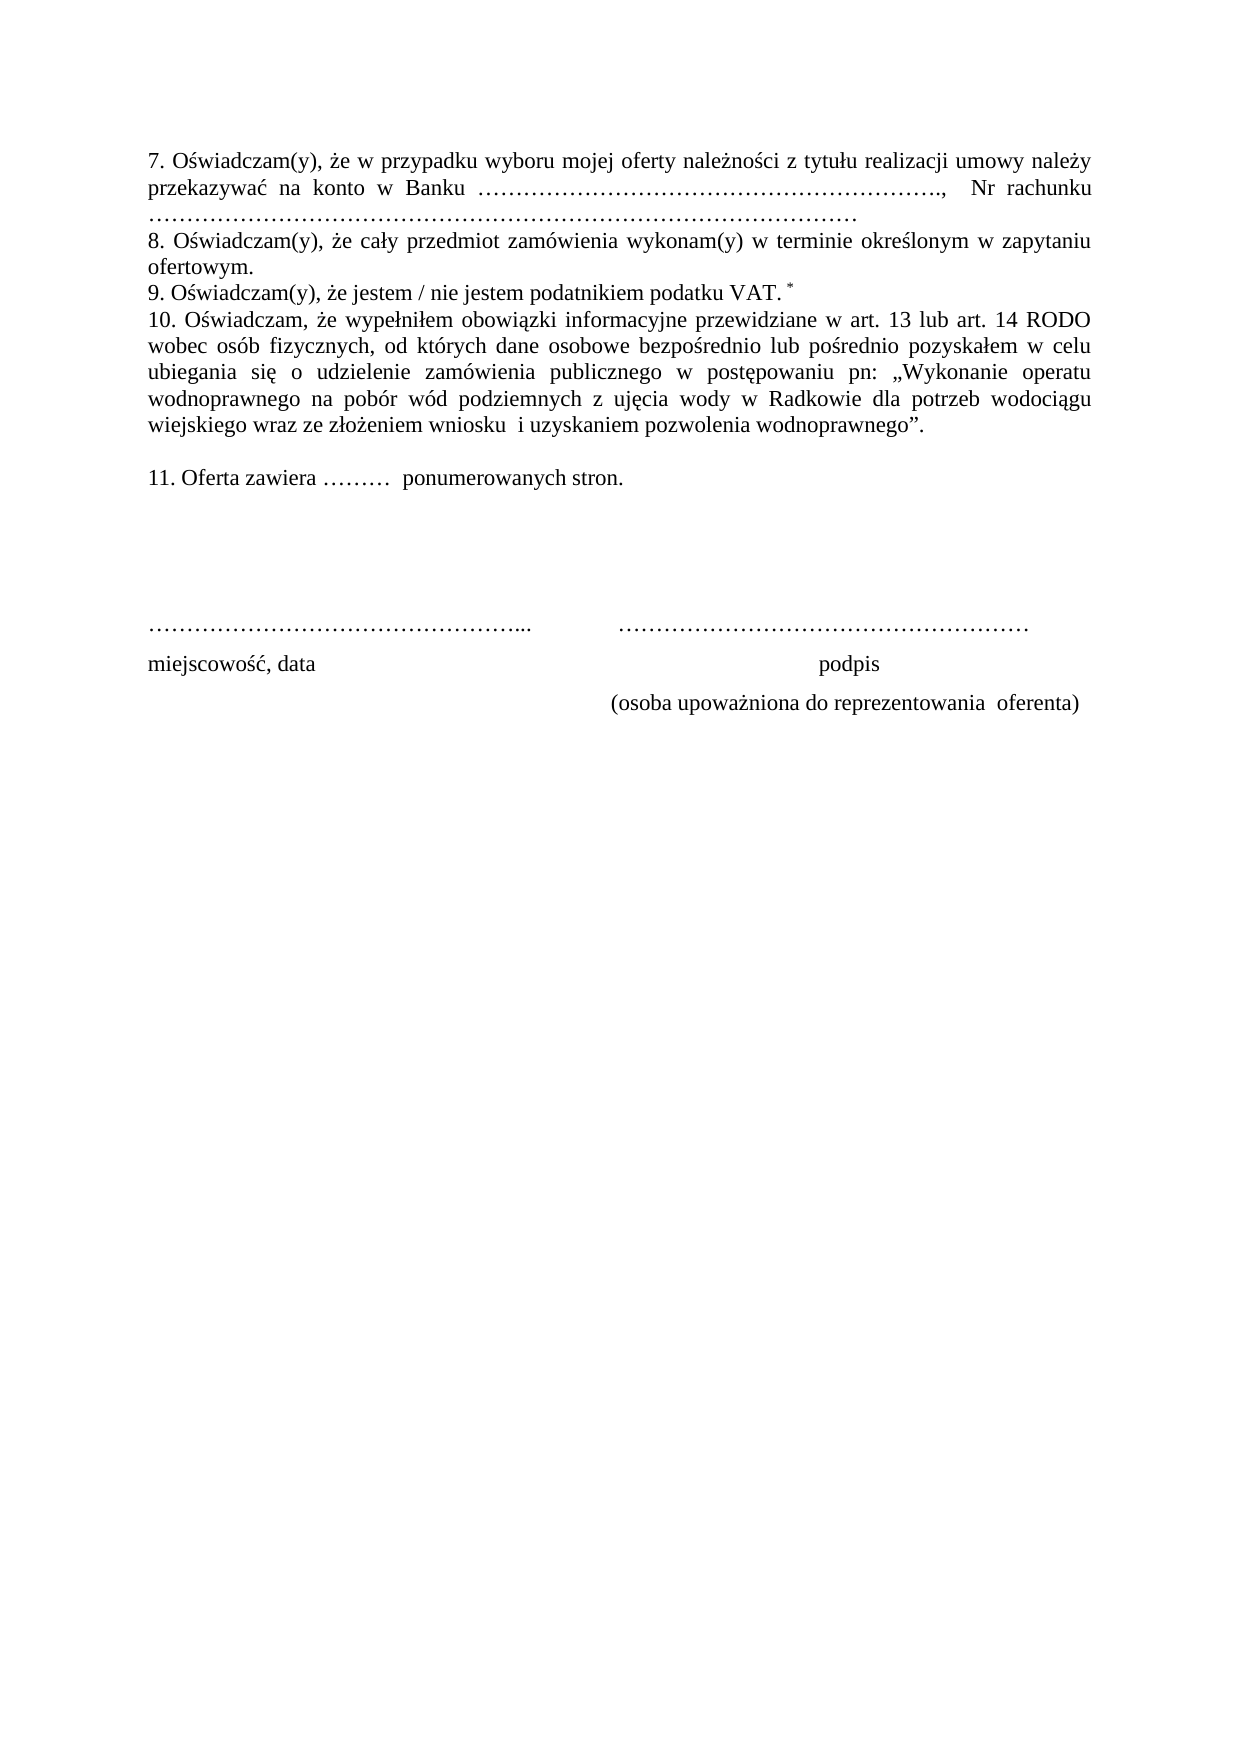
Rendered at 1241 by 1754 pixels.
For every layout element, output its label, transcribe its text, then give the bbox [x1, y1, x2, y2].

text 7. Oświadczam(y), że w przypadku wyboru mojej oferty należności z tytułu realizacji umowy należy przekazywać na konto w Banku ……………………………………………………., Nr rachunku ………………………………………………………………………………… [148, 148, 1093, 227]
text 9. Oświadczam(y), że jestem / nie jestem podatnikiem podatku VAT. * [148, 279, 1093, 306]
text (osoba upoważniona do reprezentowania oferenta) [148, 689, 1093, 715]
text 10. Oświadczam, że wypełniłem obowiązki informacyjne przewidziane w art. 13 lub art. 14 RODO wobec osób fizycznych, od których dane osobowe bezpośrednio lub pośrednio pozyskałem w celu ubiegania się o udzielenie zamówienia publicznego w postępowaniu pn: „Wykonanie operatu wodnoprawnego na pobór wód podziemnych z ujęcia wody w Radkowie dla potrzeb wodociągu wiejskiego wraz ze złożeniem wniosku i uzyskaniem pozwolenia wodnoprawnego”. [148, 306, 1093, 437]
text 8. Oświadczam(y), że cały przedmiot zamówienia wykonam(y) w terminie określonym w zapytaniu ofertowym. [148, 227, 1093, 279]
text 11. Oferta zawiera ……… ponumerowanych stron. [148, 464, 1093, 490]
text miejscowość, data podpis [148, 649, 1093, 676]
text …………………………………………... ……………………………………………… [148, 610, 1093, 636]
